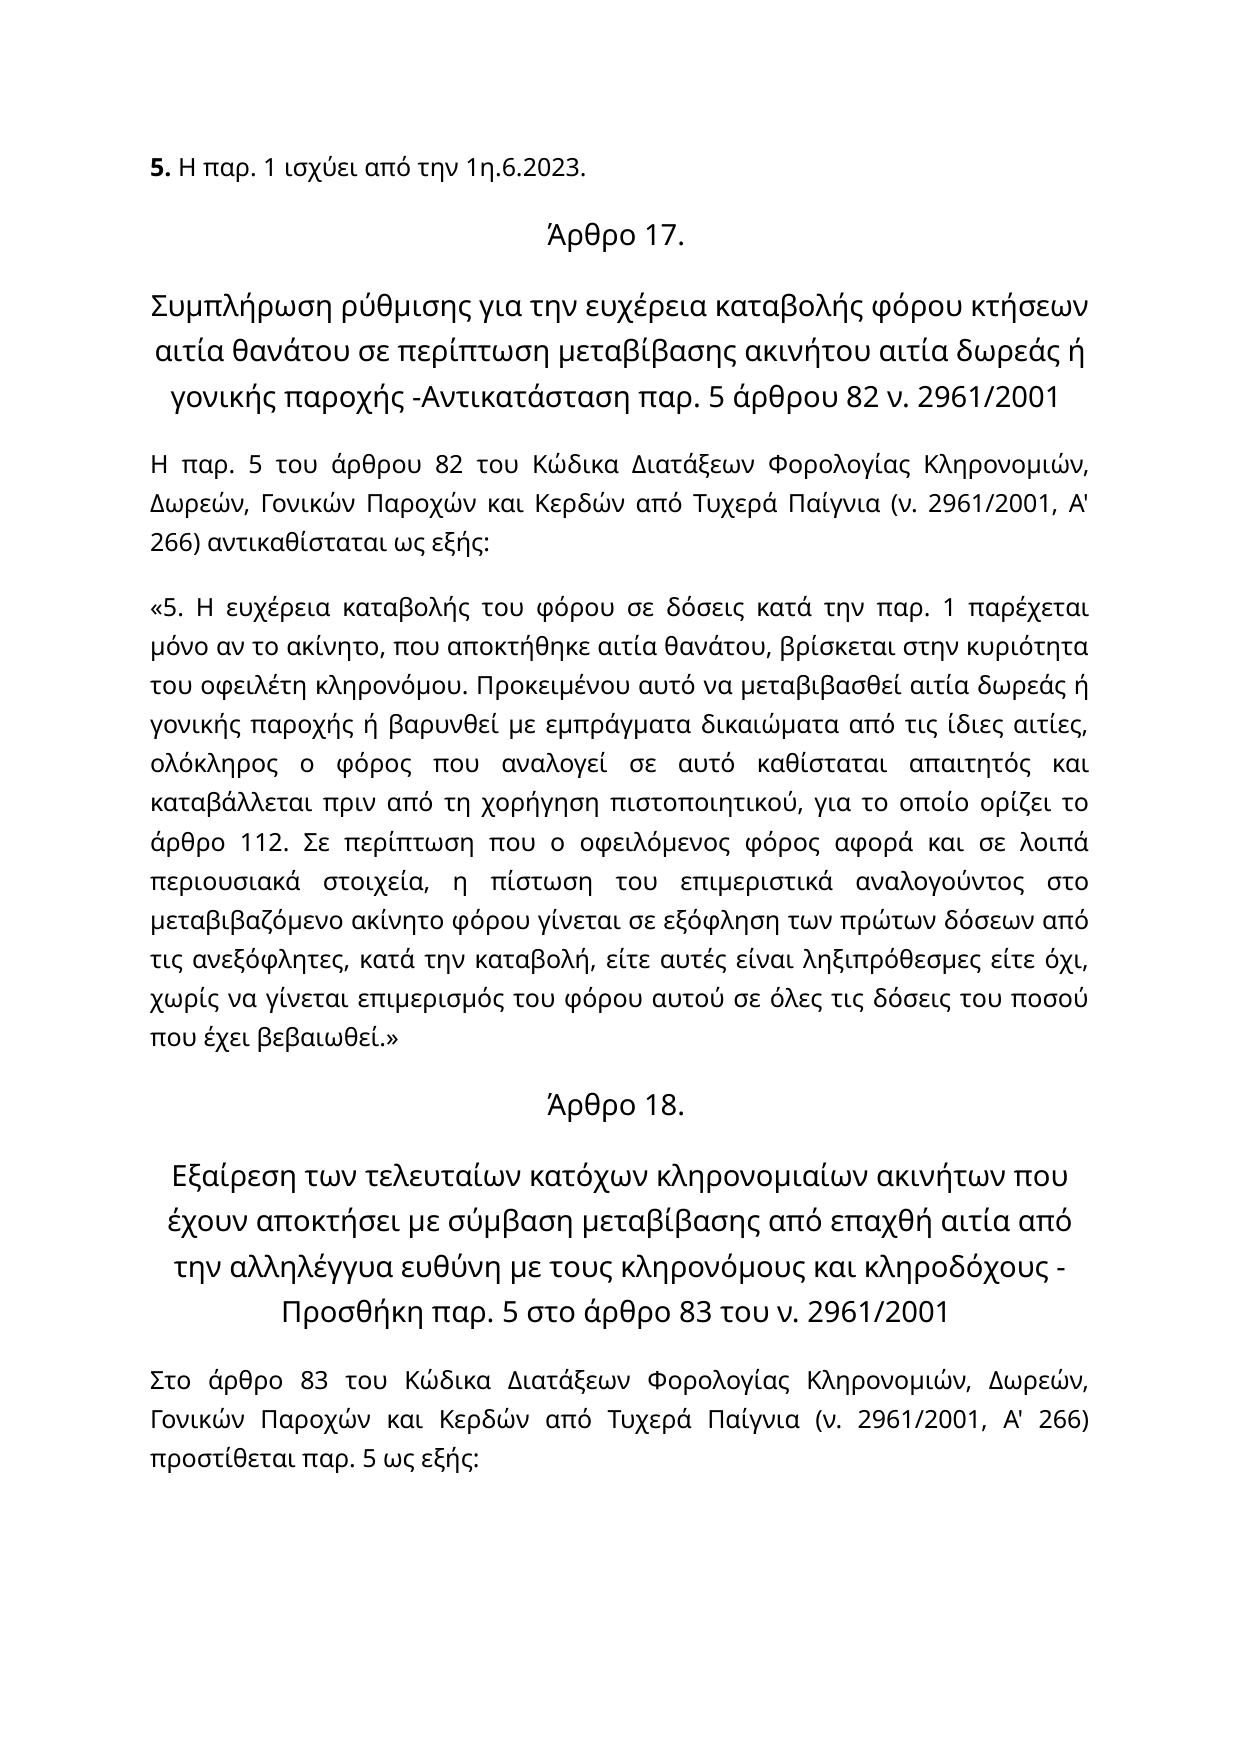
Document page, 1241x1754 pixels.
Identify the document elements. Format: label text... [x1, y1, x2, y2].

subtitle Άρθρο 17. [150, 214, 1090, 254]
subtitle Εξαίρεση των τελευταίων κατόχων κληρονομιαίων ακινήτων που έχουν αποκτήσει με σύμβαση μεταβίβασης από επαχθή αιτία από την αλληλέγγυα ευθύνη με τους κληρονόμους και κληροδόχους -Προσθήκη παρ. 5 στο άρθρο 83 του ν. 2961/2001 [150, 1155, 1090, 1331]
subtitle Άρθρο 18. [150, 1084, 1090, 1124]
subtitle Συμπλήρωση ρύθμισης για την ευχέρεια καταβολής φόρου κτήσεων αιτία θανάτου σε περίπτωση μεταβίβασης ακινήτου αιτία δωρεάς ή γονικής παροχής -Αντικατάσταση παρ. 5 άρθρου 82 ν. 2961/2001 [150, 285, 1090, 416]
text Στο άρθρο 83 του Κώδικα Διατάξεων Φορολογίας Κληρονομιών, Δωρεών, Γονικών Παροχών και Κερδών από Τυχερά Παίγνια (ν. 2961/2001, Α' 266) προστίθεται παρ. 5 ως εξής: [150, 1362, 1090, 1475]
text Η παρ. 5 του άρθρου 82 του Κώδικα Διατάξεων Φορολογίας Κληρονομιών, Δωρεών, Γονικών Παροχών και Κερδών από Τυχερά Παίγνια (ν. 2961/2001, Α' 266) αντικαθίσταται ως εξής: [150, 447, 1090, 559]
text 5. Η παρ. 1 ισχύει από την 1η.6.2023. [150, 150, 1090, 184]
text «5. Η ευχέρεια καταβολής του φόρου σε δόσεις κατά την παρ. 1 παρέχεται μόνο αν το ακίνητο, που αποκτήθηκε αιτία θανάτου, βρίσκεται στην κυριότητα του οφειλέτη κληρονόμου. Προκειμένου αυτό να μεταβιβασθεί αιτία δωρεάς ή γονικής παροχής ή βαρυνθεί με εμπράγματα δικαιώματα από τις ίδιες αιτίες, ολόκληρος ο φόρος που αναλογεί σε αυτό καθίσταται απαιτητός και καταβάλλεται πριν από τη χορήγηση πιστοποιητικού, για το οποίο ορίζει το άρθρο 112. Σε περίπτωση που ο οφειλόμενος φόρος αφορά και σε λοιπά περιουσιακά στοιχεία, η πίστωση του επιμεριστικά αναλογούντος στο μεταβιβαζόμενο ακίνητο φόρου γίνεται σε εξόφληση των πρώτων δόσεων από τις ανεξόφλητες, κατά την καταβολή, είτε αυτές είναι ληξιπρόθεσμες είτε όχι, χωρίς να γίνεται επιμερισμός του φόρου αυτού σε όλες τις δόσεις του ποσού που έχει βεβαιωθεί.» [150, 589, 1090, 1054]
